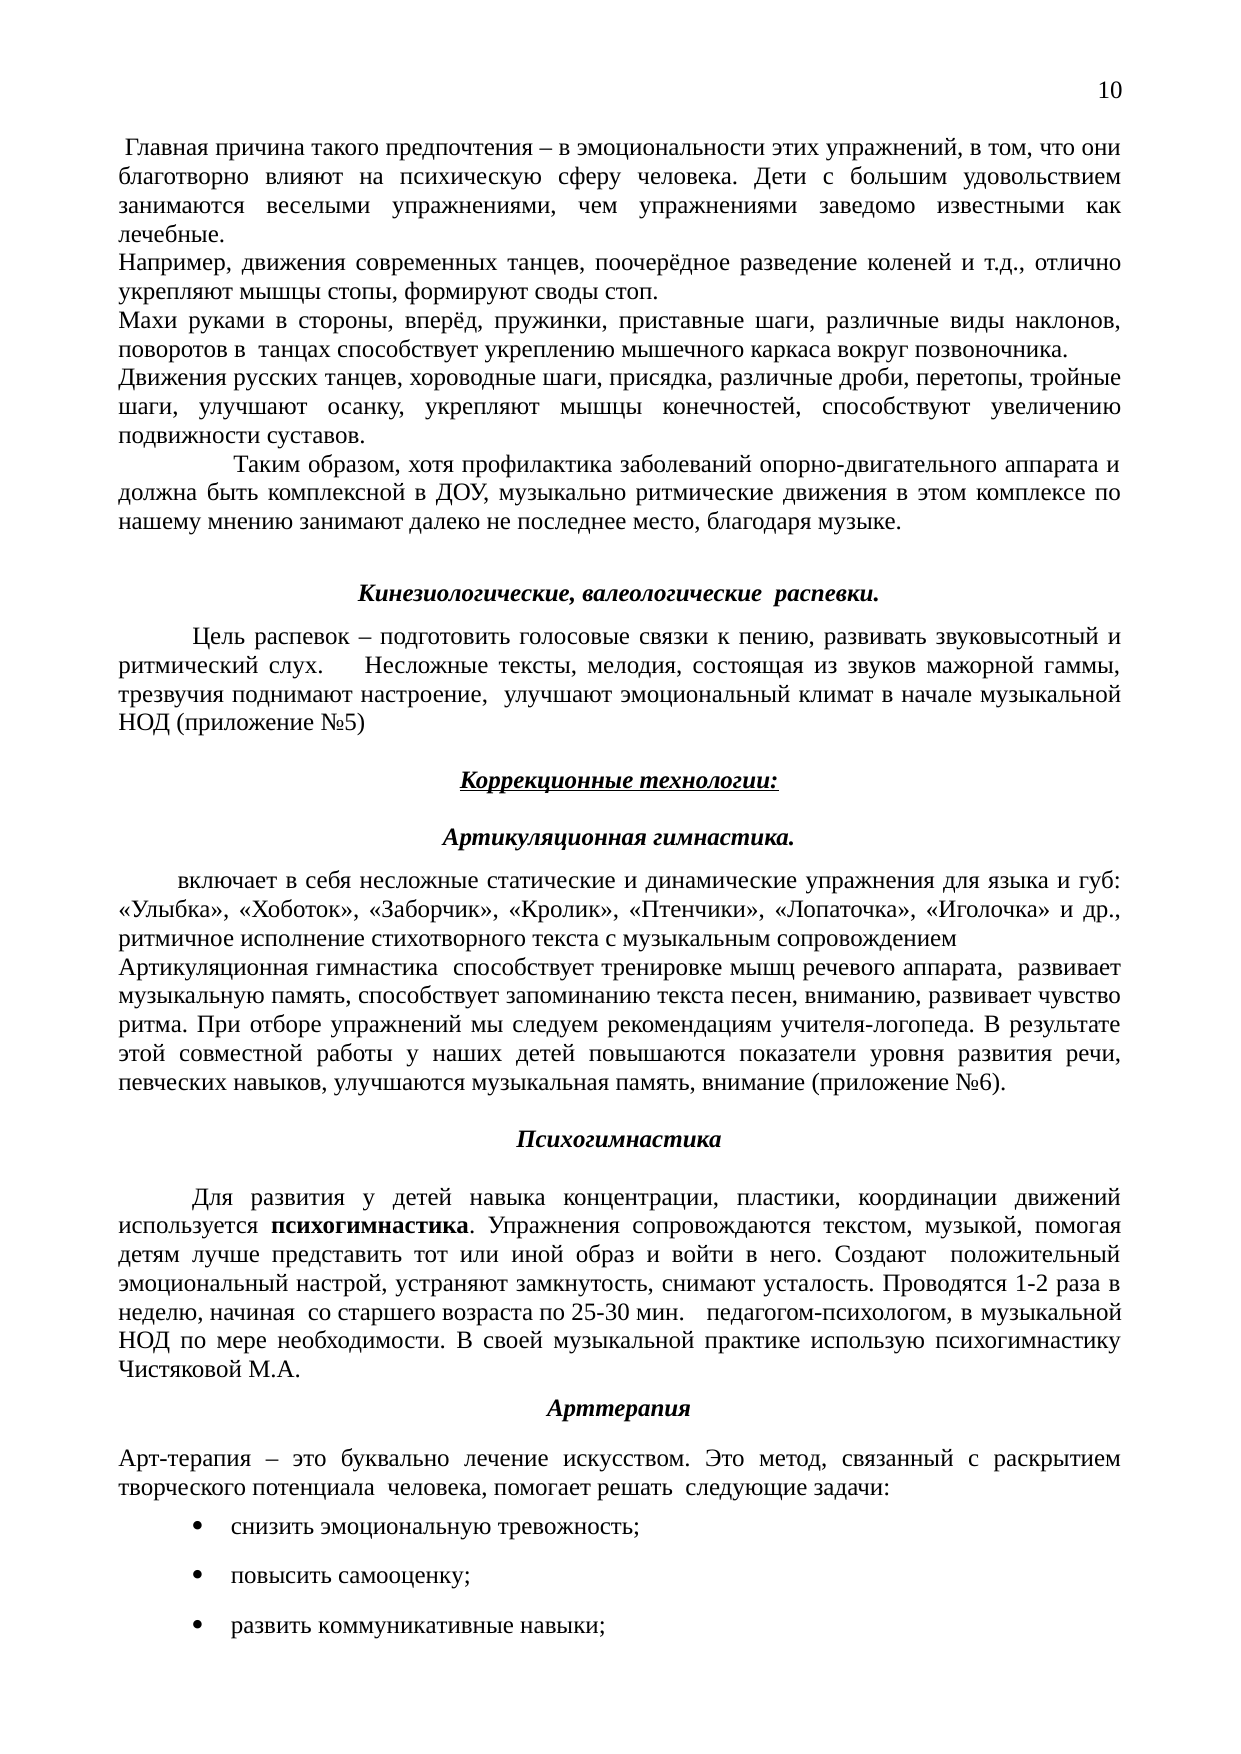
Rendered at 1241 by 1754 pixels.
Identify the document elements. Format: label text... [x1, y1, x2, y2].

text Арт-терапия – это буквально лечение искусством. Это метод, связанный с раскрытием творческого потенциала человека, помогает решать следующие задачи: [118, 1443, 1122, 1501]
list развить коммуникативные навыки; [193, 1610, 1122, 1639]
text Махи руками в стороны, вперёд, пружинки, приставные шаги, различные виды наклонов, поворотов в танцах способствует укреплению мышечного каркаса вокруг позвоночника. [118, 305, 1122, 362]
text Движения русских танцев, хороводные шаги, присядка, различные дроби, перетопы, тройные шаги, улучшают осанку, укрепляют мышцы конечностей, способствуют увеличению подвижности суставов. [118, 362, 1122, 449]
text Артикуляционная гимнастика способствует тренировке мышц речевого аппарата, развивает музыкальную память, способствует запоминанию текста песен, вниманию, развивает чувство ритма. При отборе упражнений мы следуем рекомендациям учителя-логопеда. В результате этой совместной работы у наших детей повышаются показатели уровня развития речи, певческих навыков, улучшаются музыкальная память, внимание (приложение №6). [118, 952, 1122, 1096]
text Таким образом, хотя профилактика заболеваний опорно-двигательного аппарата и должна быть комплексной в ДОУ, музыкально ритмические движения в этом комплексе по нашему мнению занимают далеко не последнее место, благодаря музыке. [118, 449, 1122, 535]
text Для развития у детей навыка концентрации, пластики, координации движений используется психогимнастика. Упражнения сопровождаются текстом, музыкой, помогая детям лучше представить тот или иной образ и войти в него. Создают положительный эмоциональный настрой, устраняют замкнутость, снимают усталость. Проводятся 1-2 раза в неделю, начиная со старшего возраста по 25-30 мин. педагогом-психологом, в музыкальной НОД по мере необходимости. В своей музыкальной практике использую психогимнастику Чистяковой М.А. [118, 1182, 1122, 1383]
text Кинезиологические, валеологические распевки. [118, 578, 1122, 607]
text Артикуляционная гимнастика. [118, 822, 1122, 851]
list снизить эмоциональную тревожность; [193, 1511, 1122, 1540]
text включает в себя несложные статические и динамические упражнения для языка и губ: «Улыбка», «Хоботок», «Заборчик», «Кролик», «Птенчики», «Лопаточка», «Иголочка» и др., ритмичное исполнение стихотворного текста с музыкальным сопровождением [118, 866, 1122, 952]
text Главная причина такого предпочтения – в эмоциональности этих упражнений, в том, что они благотворно влияют на психическую сферу человека. Дети с большим удовольствием занимаются веселыми упражнениями, чем упражнениями заведомо известными как лечебные. [118, 132, 1122, 247]
text Цель распевок – подготовить голосовые связки к пению, развивать звуковысотный и ритмический слух. Несложные тексты, мелодия, состоящая из звуков мажорной гаммы, трезвучия поднимают настроение, улучшают эмоциональный климат в начале музыкальной НОД (приложение №5) [118, 621, 1122, 736]
text Например, движения современных танцев, поочерёдное разведение коленей и т.д., отлично укрепляют мышцы стопы, формируют своды стоп. [118, 247, 1122, 305]
list повысить самооценку; [193, 1561, 1122, 1589]
text Психогимнастика [118, 1124, 1122, 1153]
text Арттерапия [118, 1393, 1122, 1422]
text Коррекционные технологии: [118, 765, 1122, 794]
